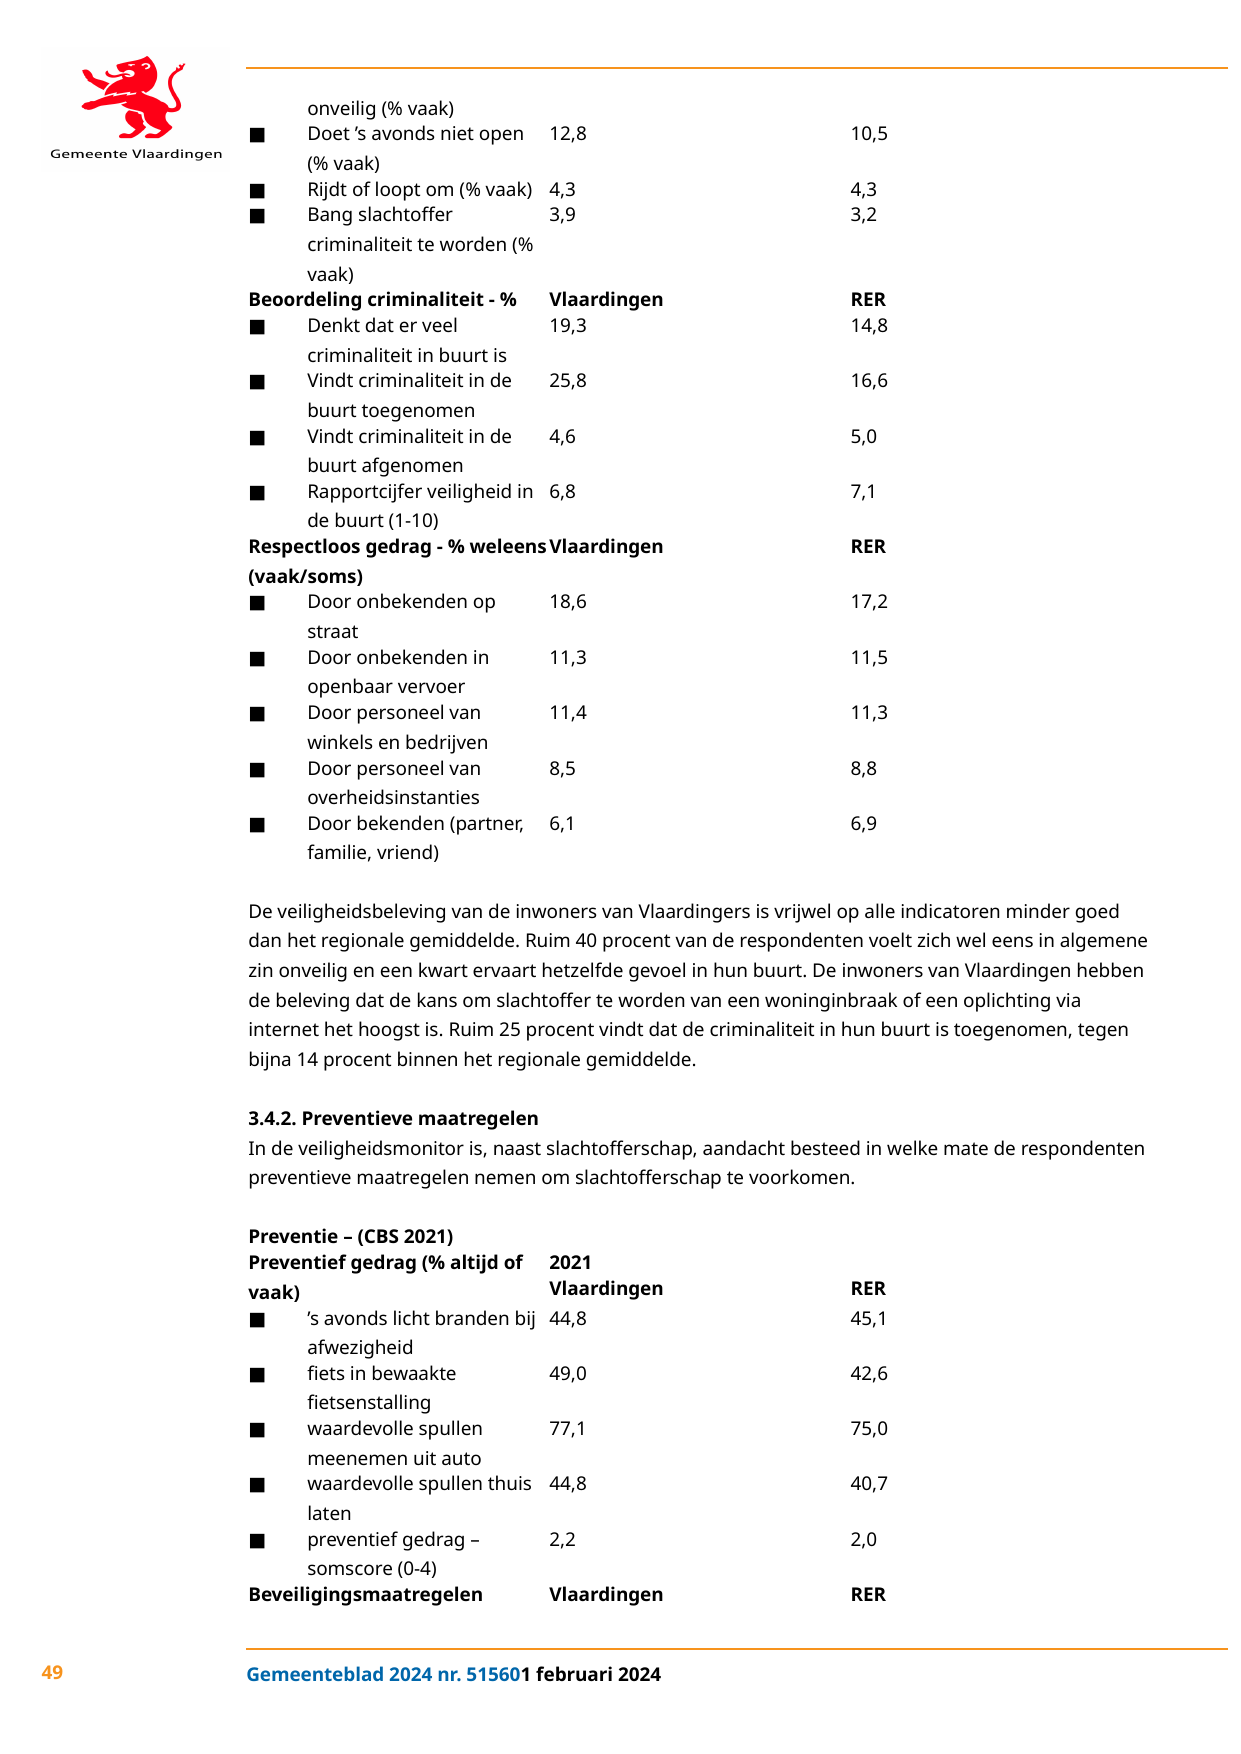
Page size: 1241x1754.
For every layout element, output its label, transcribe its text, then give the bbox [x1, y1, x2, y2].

table_cell Door onbekenden op straat [248, 589, 549, 644]
table_cell RER [850, 534, 1152, 589]
table_cell Vlaardingen [549, 1275, 850, 1305]
table_cell fiets in bewaakte fietsenstalling [248, 1360, 549, 1415]
table_cell 19,3 [549, 312, 850, 367]
text In de veiligheidsmonitor is, naast slachtofferschap, aandacht besteed in welke mate de respondenten preventieve maatregelen nemen om slachtofferschap te voorkomen. [248, 1135, 1152, 1190]
table_cell 4,3 [850, 176, 1152, 202]
table_cell 8,5 [549, 755, 850, 810]
table_cell 42,6 [850, 1360, 1152, 1415]
table_cell Vindt criminaliteit in de buurt toegenomen [248, 368, 549, 423]
table_cell 18,6 [549, 589, 850, 644]
table_cell Vlaardingen [549, 534, 850, 589]
table_cell 75,0 [850, 1415, 1152, 1471]
table_cell Beoordeling criminaliteit - % [248, 286, 549, 312]
table_cell 45,1 [850, 1305, 1152, 1360]
table_cell 2,0 [850, 1526, 1152, 1581]
table_cell ’s avonds licht branden bij afwezigheid [248, 1305, 549, 1360]
text De veiligheidsbeleving van de inwoners van Vlaardingers is vrijwel op alle indicatoren minder goed dan het regionale gemiddelde. Ruim 40 procent van de respondenten voelt zich wel eens in algemene zin onveilig en een kwart ervaart hetzelfde gevoel in hun buurt. De inwoners van Vlaardingen hebben de beleving dat de kans om slachtoffer te worden van een woninginbraak of een oplichting via internet het hoogst is. Ruim 25 procent vindt dat de criminaliteit in hun buurt is toegenomen, tegen bijna 14 procent binnen het regionale gemiddelde. [248, 898, 1152, 1072]
table_cell RER [850, 286, 1152, 312]
table_cell 4,3 [549, 176, 850, 202]
table_cell 11,4 [549, 699, 850, 755]
table_cell preventief gedrag – somscore (0-4) [248, 1526, 549, 1581]
table_cell Denkt dat er veel criminaliteit in buurt is [248, 312, 549, 367]
table_cell 6,8 [549, 478, 850, 533]
table_cell Door personeel van overheidsinstanties [248, 755, 549, 810]
table_cell 44,8 [549, 1471, 850, 1526]
text 3.4.2. Preventieve maatregelen [248, 1105, 1152, 1131]
table_cell waardevolle spullen thuis laten [248, 1471, 549, 1526]
table_cell 8,8 [850, 755, 1152, 810]
table_cell Rapportcijfer veiligheid in de buurt (1-10) [248, 478, 549, 533]
table_cell 5,0 [850, 423, 1152, 478]
table_cell 49,0 [549, 1360, 850, 1415]
table_cell 2021 [549, 1249, 1152, 1275]
table_cell Doet ’s avonds niet open (% vaak) [248, 121, 549, 176]
table_cell [549, 95, 850, 121]
table_cell [850, 95, 1152, 121]
table_cell Door bekenden (partner, familie, vriend) [248, 810, 549, 865]
table_cell Preventief gedrag (% altijd of vaak) [248, 1249, 549, 1305]
table_cell 77,1 [549, 1415, 850, 1471]
table_cell Vindt criminaliteit in de buurt afgenomen [248, 423, 549, 478]
table_cell 17,2 [850, 589, 1152, 644]
table_cell Rijdt of loopt om (% vaak) [248, 176, 549, 202]
table_cell 2,2 [549, 1526, 850, 1581]
table_cell waardevolle spullen meenemen uit auto [248, 1415, 549, 1471]
table_cell 16,6 [850, 368, 1152, 423]
table_cell RER [850, 1581, 1152, 1607]
table_cell 25,8 [549, 368, 850, 423]
table_cell 6,1 [549, 810, 850, 865]
table_cell Beveiligingsmaatregelen [248, 1581, 549, 1607]
table_cell 40,7 [850, 1471, 1152, 1526]
table_cell 11,3 [549, 644, 850, 699]
table_cell 44,8 [549, 1305, 850, 1360]
table_cell 10,5 [850, 121, 1152, 176]
table_cell 12,8 [549, 121, 850, 176]
table_cell 11,3 [850, 699, 1152, 755]
table_cell 7,1 [850, 478, 1152, 533]
picture [41, 47, 231, 172]
table_header Preventie – (CBS 2021) [248, 1224, 1152, 1249]
table_cell Respectloos gedrag - % weleens (vaak/soms) [248, 534, 549, 589]
table_cell 3,9 [549, 202, 850, 286]
table_cell RER [850, 1275, 1152, 1305]
table_cell 14,8 [850, 312, 1152, 367]
table_cell Vlaardingen [549, 1581, 850, 1607]
table_cell Door onbekenden in openbaar vervoer [248, 644, 549, 699]
table_cell Vlaardingen [549, 286, 850, 312]
table_cell 11,5 [850, 644, 1152, 699]
table_cell 6,9 [850, 810, 1152, 865]
table_cell onveilig (% vaak) [248, 95, 549, 121]
table_cell Door personeel van winkels en bedrijven [248, 699, 549, 755]
table_cell 4,6 [549, 423, 850, 478]
table_cell Bang slachtoffer criminaliteit te worden (% vaak) [248, 202, 549, 286]
table_cell 3,2 [850, 202, 1152, 286]
